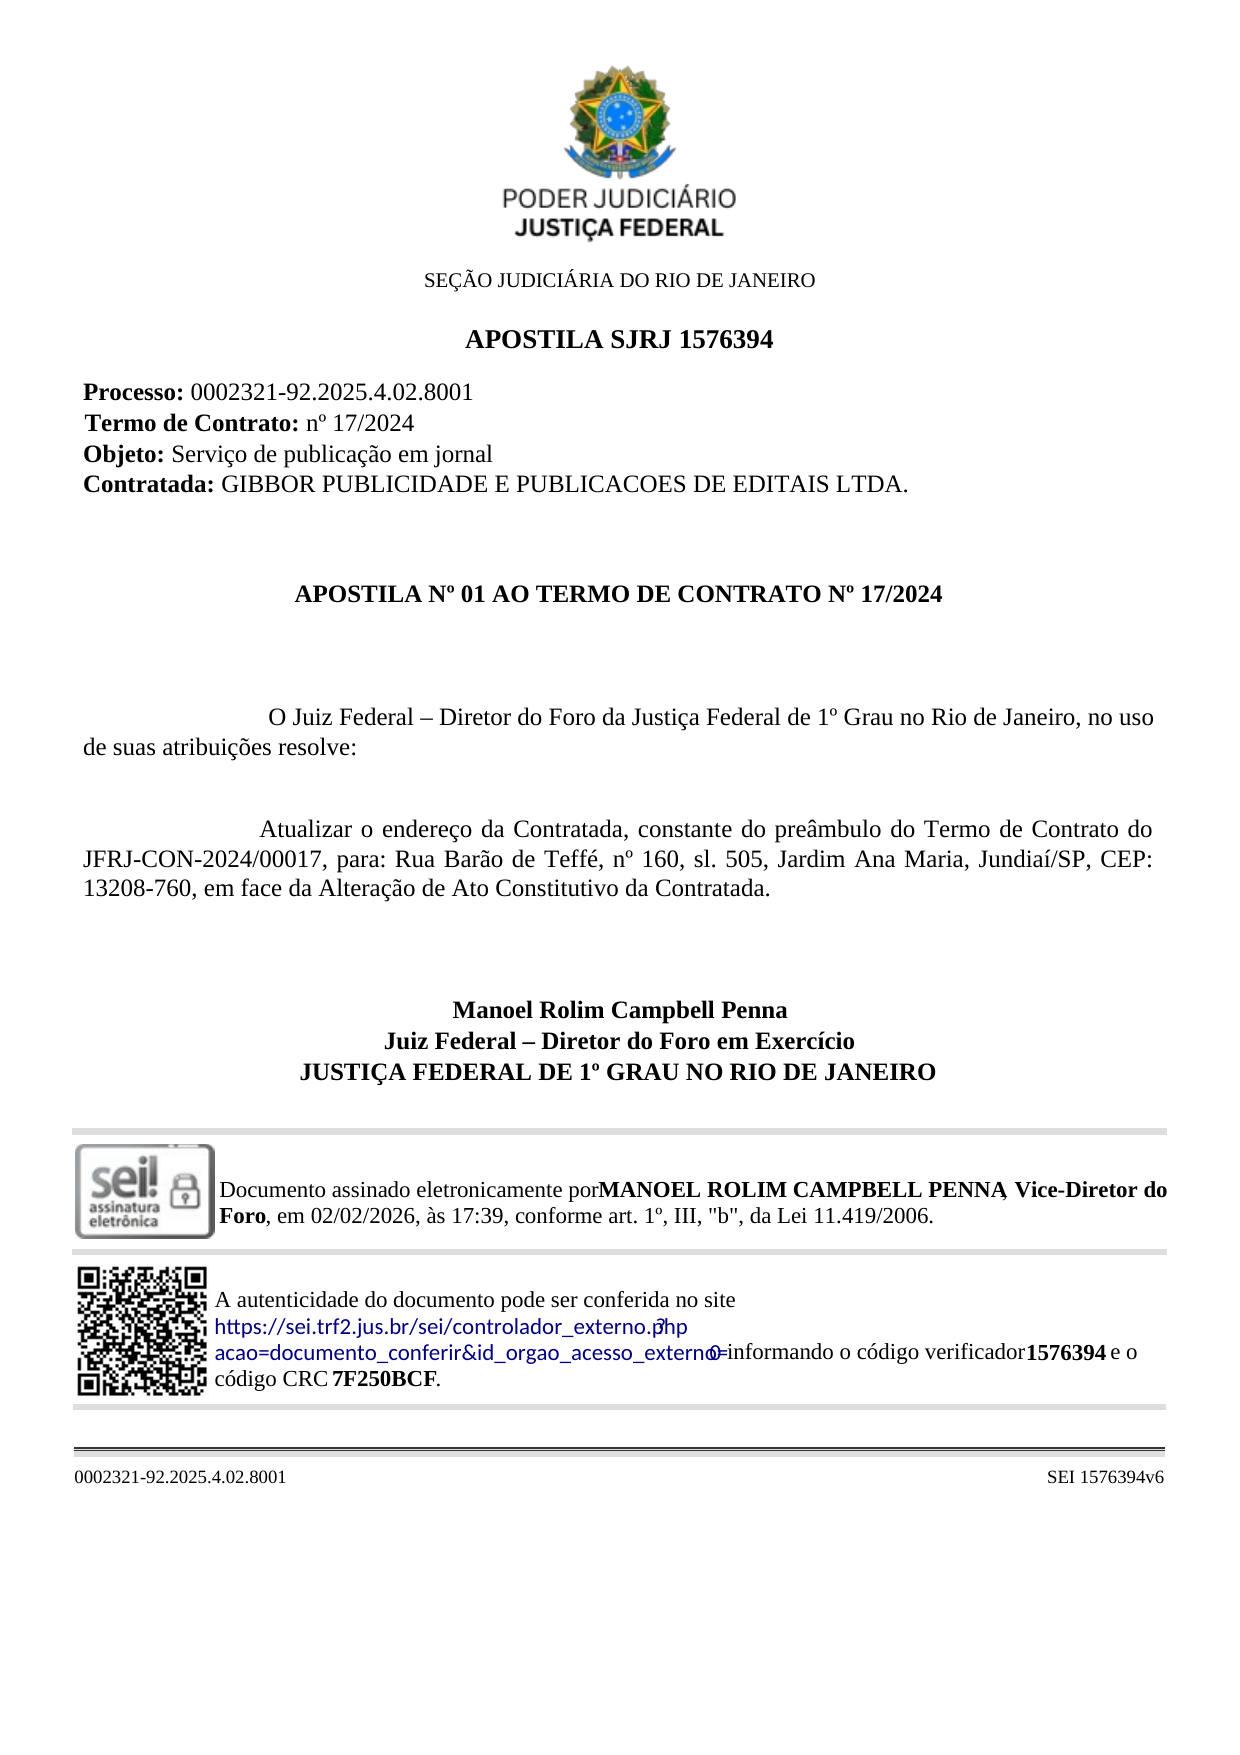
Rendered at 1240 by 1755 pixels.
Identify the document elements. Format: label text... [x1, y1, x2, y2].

text Contratada: GIBBOR PUBLICIDADE E PUBLICACOES DE EDITAIS LTDA. [83, 469, 1154, 498]
text Juiz Federal – Diretor do Foro em Exercício [86, 1026, 1152, 1055]
text Processo: 0002321-92.2025.4.02.8001 [83, 377, 1154, 406]
text Termo de Contrato: nº 17/2024 [84, 408, 1154, 437]
text O Juiz Federal – Diretor do Foro da Justiça Federal de 1º Grau no Rio de Janeiro, no uso [84, 702, 1154, 731]
text APOSTILA Nº 01 AO TERMO DE CONTRATO Nº 17/2024 [86, 579, 1151, 608]
text Objeto: Serviço de publicação em jornal [83, 439, 1154, 467]
text JUSTIÇA FEDERAL DE 1º GRAU NO RIO DE JANEIRO [86, 1057, 1150, 1086]
text Manoel Rolim Campbell Penna [86, 996, 1154, 1024]
text SEÇÃO JUDICIÁRIA DO RIO DE JANEIRO [85, 268, 1154, 292]
subtitle APOSTILA SJRJ 1576394 [84, 323, 1154, 354]
text Atualizar o endereço da Contratada, constante do preâmbulo do Termo de Contrato do JFRJ-CON-2024/00017, para: Rua Barão de Teffé, nº 160, sl. 505, Jardim Ana Maria, Jundiaí/SP, CЕР: 13208-760, em face da Alteração de Ato Constitutivo da Contratada. [83, 814, 1154, 902]
text de suas atribuições resolve: [83, 732, 1154, 761]
